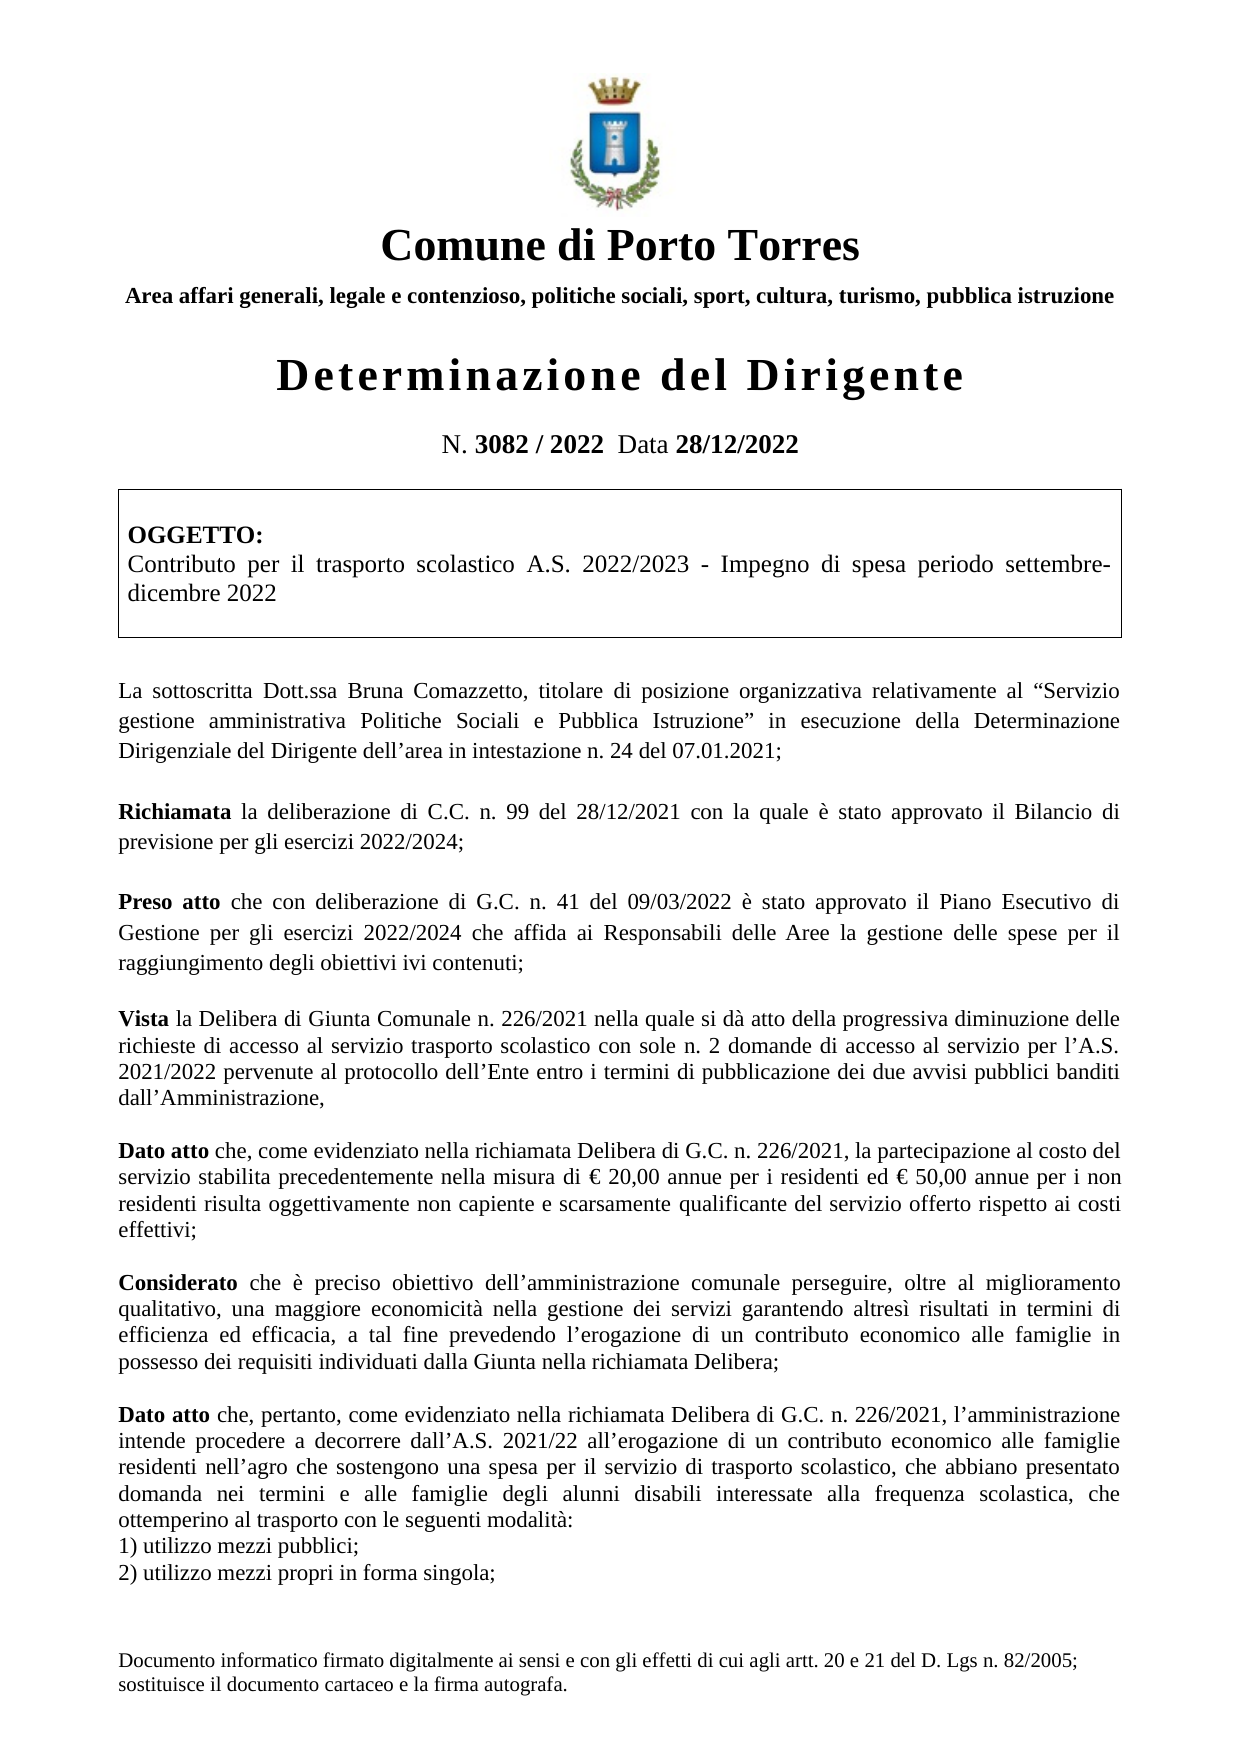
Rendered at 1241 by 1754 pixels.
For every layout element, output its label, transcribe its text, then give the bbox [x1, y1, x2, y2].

text La sottoscritta Dott.ssa Bruna Comazzetto, titolare di posizione organizzativa relativamente al “Servizio gestione amministrativa Politiche Sociali e Pubblica Istruzione” in esecuzione della Determinazione Dirigenziale del Dirigente dell’area in intestazione n. 24 del 07.01.2021; [118, 677, 1122, 764]
text #ID_DET# [118, 328, 1122, 347]
text Vista la Delibera di Giunta Comunale n. 226/2021 nella quale si dà atto della progressiva diminuzione delle richieste di accesso al servizio trasporto scolastico con sole n. 2 domande di accesso al servizio per l’A.S. 2021/2022 pervenute al protocollo dell’Ente entro i termini di pubblicazione dei due avvisi pubblici banditi dall’Amministrazione, [118, 1005, 1122, 1111]
text #DATA_ESECUTIVA# [118, 309, 1122, 328]
text Area affari generali, legale e contenzioso, politiche sociali, sport, cultura, turismo, pubblica istruzione [118, 282, 1122, 309]
text Preso atto che con deliberazione di G.C. n. 41 del 09/03/2022 è stato approvato il Piano Esecutivo di Gestione per gli esercizi 2022/2024 che affida ai Responsabili delle Aree la gestione delle spese per il raggiungimento degli obiettivi ivi contenuti; [118, 888, 1122, 975]
text Considerato che è preciso obiettivo dell’amministrazione comunale perseguire, oltre al miglioramento qualitativo, una maggiore economicità nella gestione dei servizi garantendo altresì risultati in termini di efficienza ed efficacia, a tal fine prevedendo l’erogazione di un contributo economico alle famiglie in possesso dei requisiti individuati dalla Giunta nella richiamata Delibera; [118, 1269, 1122, 1374]
text Contributo per il trasporto scolastico A.S. 2022/2023 - Impegno di spesa periodo settembre-dicembre 2022 [119, 546, 1121, 607]
subtitle Determinazione del Dirigente [118, 347, 1122, 400]
text OGGETTO: [119, 517, 1121, 546]
text 2) utilizzo mezzi propri in forma singola; [118, 1559, 1122, 1585]
subtitle Comune di Porto Torres [118, 217, 1122, 270]
text 1) utilizzo mezzi pubblici; [118, 1532, 1122, 1559]
picture [549, 73, 679, 217]
text Richiamata la deliberazione di C.C. n. 99 del 28/12/2021 con la quale è stato approvato il Bilancio di previsione per gli esercizi 2022/2024; [118, 798, 1122, 854]
text N. 3082 / 2022 Data 28/12/2022 [118, 429, 1122, 460]
text Dato atto che, come evidenziato nella richiamata Delibera di G.C. n. 226/2021, la partecipazione al costo del servizio stabilita precedentemente nella misura di € 20,00 annue per i residenti ed € 50,00 annue per i non residenti risulta oggettivamente non capiente e scarsamente qualificante del servizio offerto rispetto ai costi effettivi; [118, 1137, 1122, 1242]
text Dato atto che, pertanto, come evidenziato nella richiamata Delibera di G.C. n. 226/2021, l’amministrazione intende procedere a decorrere dall’A.S. 2021/22 all’erogazione di un contributo economico alle famiglie residenti nell’agro che sostengono una spesa per il servizio di trasporto scolastico, che abbiano presentato domanda nei termini e alle famiglie degli alunni disabili interessate alla frequenza scolastica, che ottemperino al trasporto con le seguenti modalità: [118, 1401, 1122, 1532]
